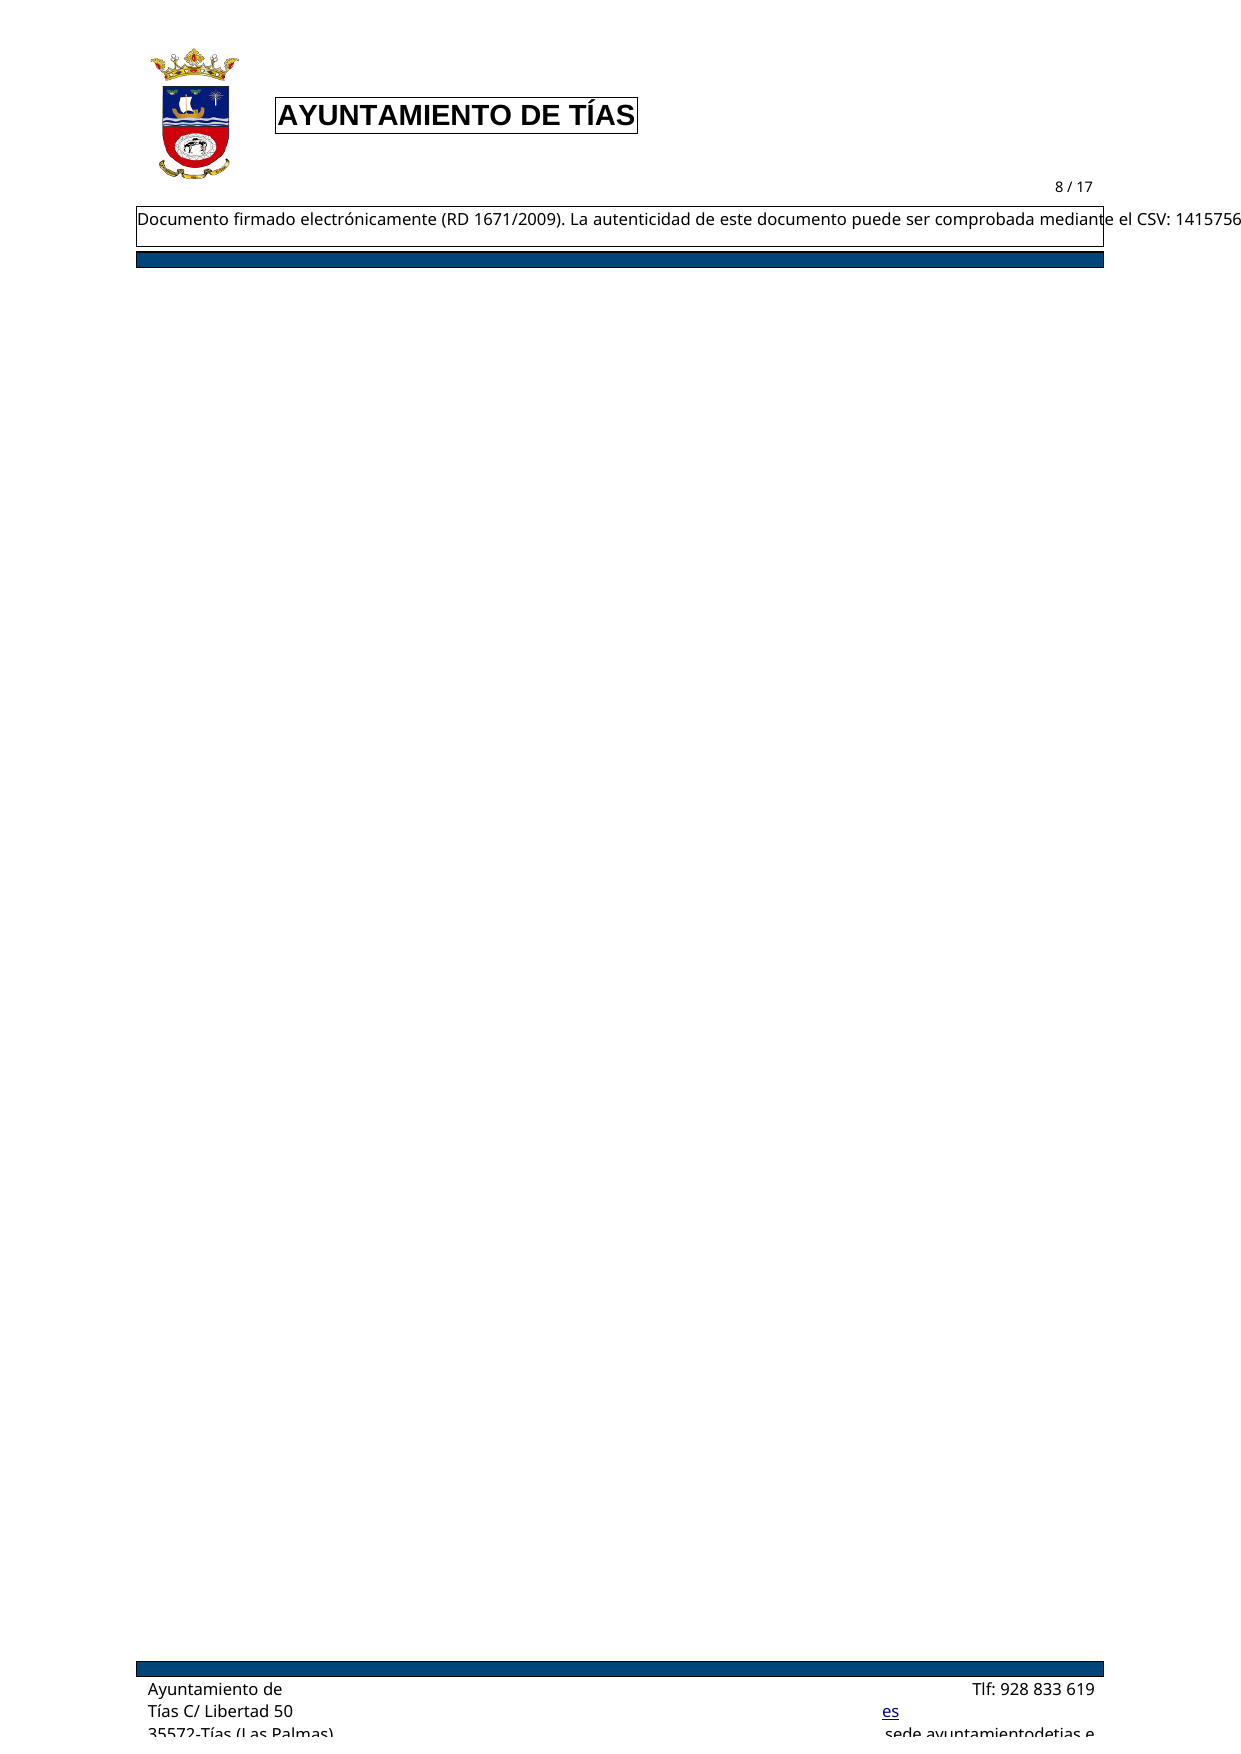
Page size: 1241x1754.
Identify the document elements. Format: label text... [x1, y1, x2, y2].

picture [150, 48, 241, 177]
text 8 / 17 [135, 177, 1093, 197]
